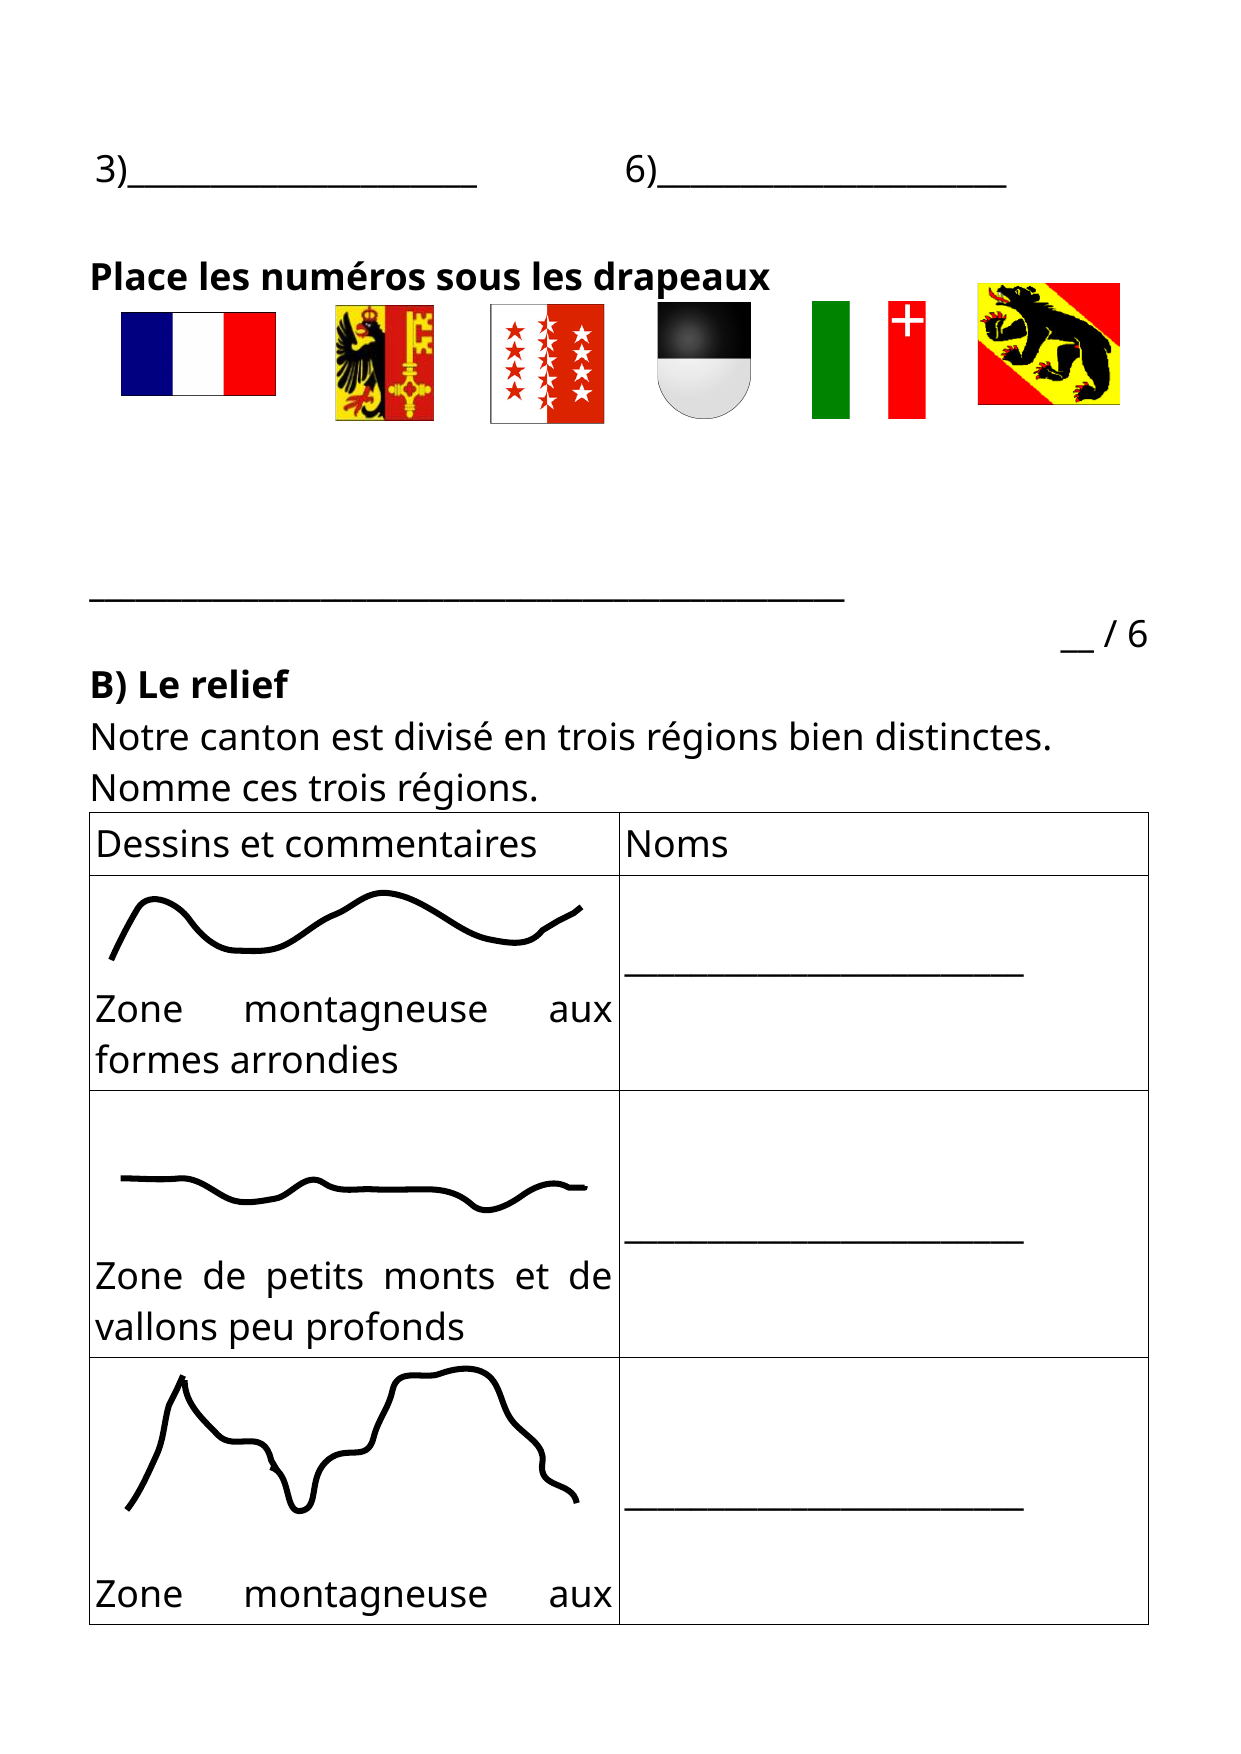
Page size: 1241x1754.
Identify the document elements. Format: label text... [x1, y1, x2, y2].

table_cell ________________________ [620, 1358, 1148, 1624]
table_header Noms [620, 813, 1148, 874]
text __ / 6 [89, 608, 1148, 659]
table_cell Zone montagneuse aux formes arrondies [90, 876, 619, 1090]
text Place les numéros sous les drapeaux [89, 251, 1148, 302]
picture [490, 304, 605, 424]
text Notre canton est divisé en trois régions bien distinctes. [89, 710, 1148, 761]
picture [657, 302, 751, 419]
table_cell ________________________ [620, 876, 1148, 1090]
text Nomme ces trois régions. [89, 761, 1148, 812]
picture [977, 283, 1120, 405]
table_cell Zone montagneuse aux [90, 1358, 619, 1624]
picture [335, 305, 434, 421]
picture [121, 312, 276, 396]
table_cell ________________________ [620, 1091, 1148, 1357]
table_header 6)_____________________ [619, 86, 1148, 199]
table_header 3)_____________________ [89, 86, 619, 199]
text _________________________________________________ [89, 557, 1148, 608]
picture [812, 301, 926, 419]
table_header Dessins et commentaires [90, 813, 619, 874]
table_cell Zone de petits monts et de vallons peu profonds [90, 1091, 619, 1357]
text B) Le relief [89, 659, 1148, 710]
